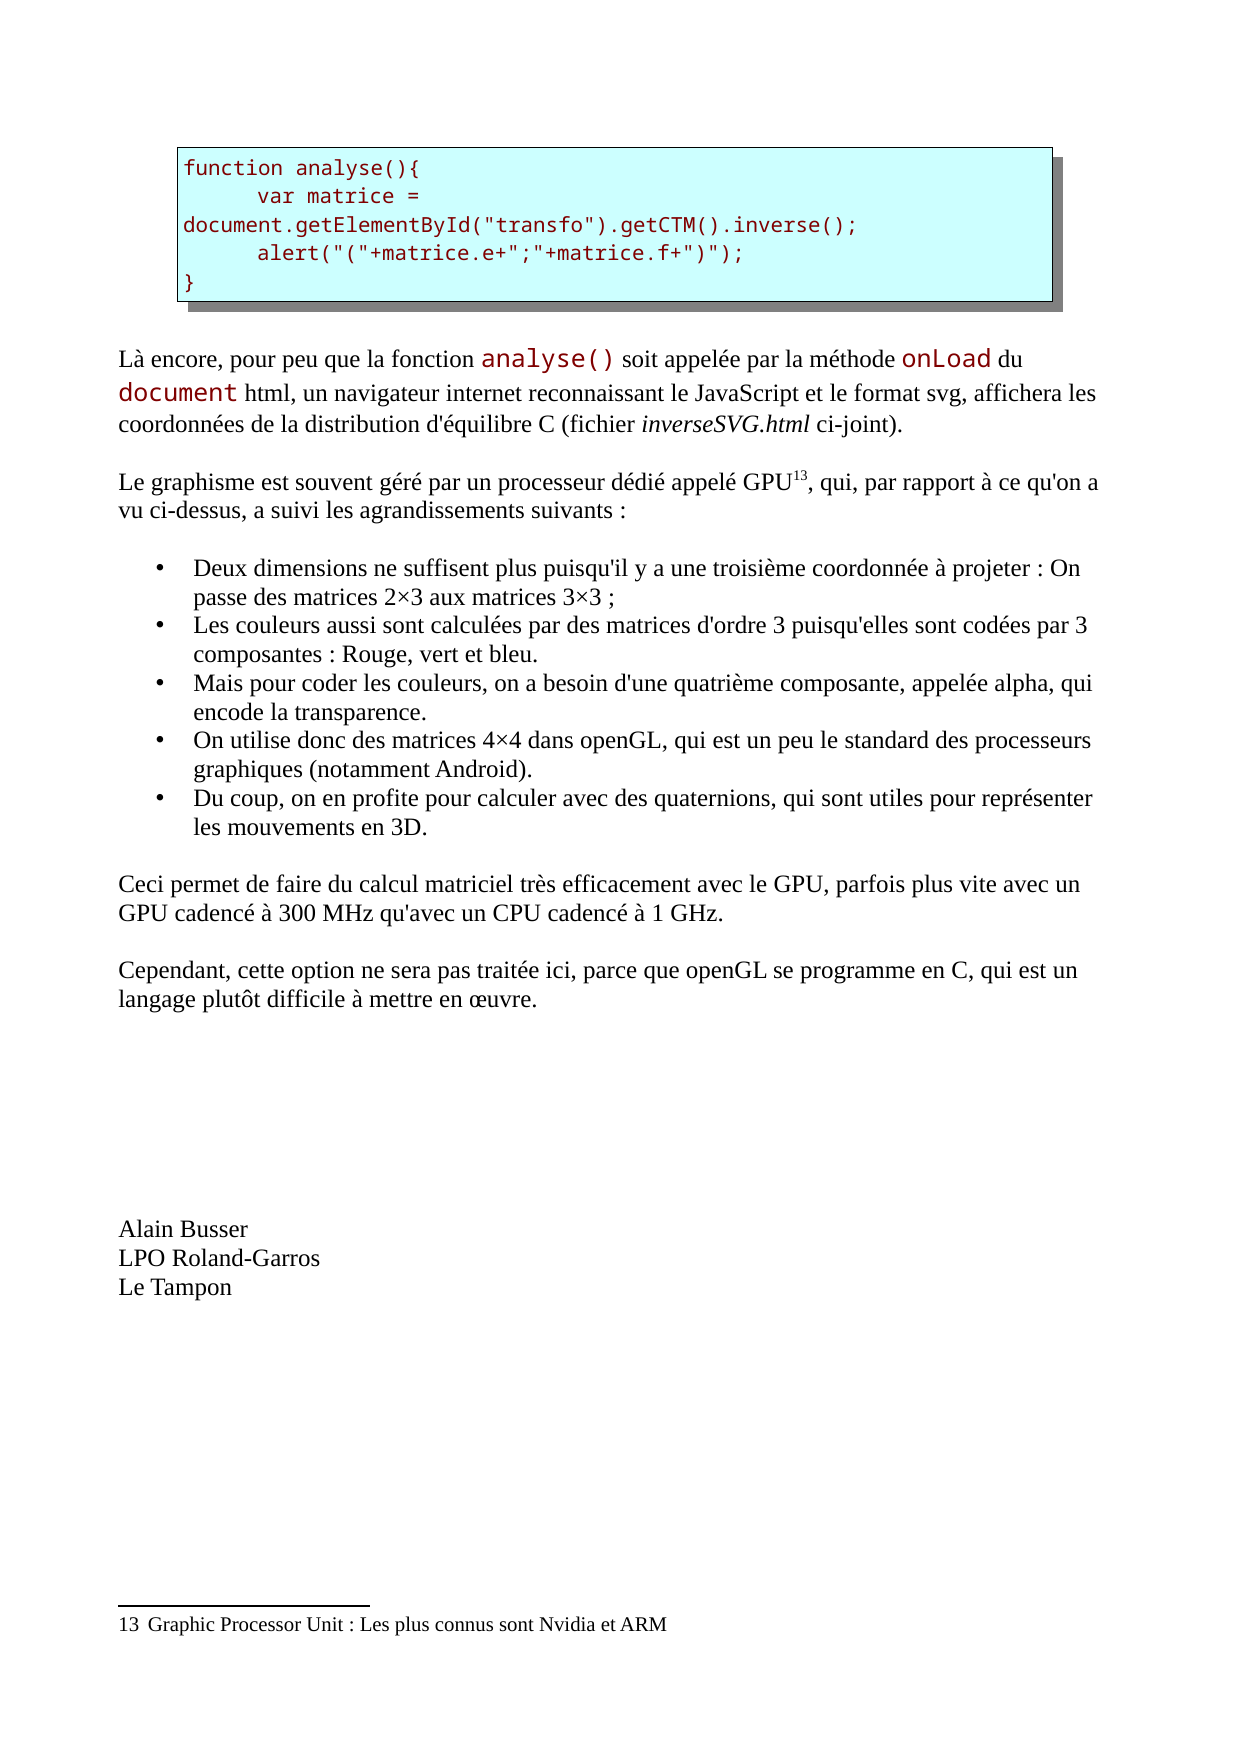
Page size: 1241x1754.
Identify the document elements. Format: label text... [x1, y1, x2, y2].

text LPO Roland-Garros [118, 1243, 1122, 1272]
text Alain Busser [118, 1214, 1122, 1243]
list On utilise donc des matrices 4×4 dans openGL, qui est un peu le standard des processeurs graphiques (notamment Android). [156, 725, 1122, 783]
list Les couleurs aussi sont calculées par des matrices d'ordre 3 puisqu'elles sont codées par 3 composantes : Rouge, vert et bleu. [156, 610, 1122, 668]
text Le graphisme est souvent géré par un processeur dédié appelé GPU, qui, par rapport à ce qu'on a vu ci-dessus, a suivi les agrandissements suivants : [118, 467, 1122, 524]
text Ceci permet de faire du calcul matriciel très efficacement avec le GPU, parfois plus vite avec un GPU cadencé à 300 MHz qu'avec un CPU cadencé à 1 GHz. [118, 869, 1122, 927]
list Mais pour coder les couleurs, on a besoin d'une quatrième composante, appelée alpha, qui encode la transparence. [156, 668, 1122, 725]
text Le Tampon [118, 1272, 1122, 1300]
text Cependant, cette option ne sera pas traitée ici, parce que openGL se programme en C, qui est un langage plutôt difficile à mettre en œuvre. [118, 955, 1122, 1013]
text Là encore, pour peu que la fonction analyse() soit appelée par la méthode onLoad du document html, un navigateur internet reconnaissant le JavaScript et le format svg, affichera les coordonnées de la distribution d'équilibre C (fichier inverseSVG.html ci-joint). [118, 341, 1122, 438]
list Deux dimensions ne suffisent plus puisqu'il y a une troisième coordonnée à projeter : On passe des matrices 2×3 aux matrices 3×3 ; [156, 553, 1122, 610]
text Graphic Processor Unit : Les plus connus sont Nvidia et ARM [118, 1612, 1122, 1636]
table_header function analyse(){ var matrice = document.getElementById("transfo").getCTM().inverse(); alert("("+matrice.e+";"+matrice.f+")"); } [178, 148, 1052, 301]
list Du coup, on en profite pour calculer avec des quaternions, qui sont utiles pour représenter les mouvements en 3D. [156, 783, 1122, 840]
